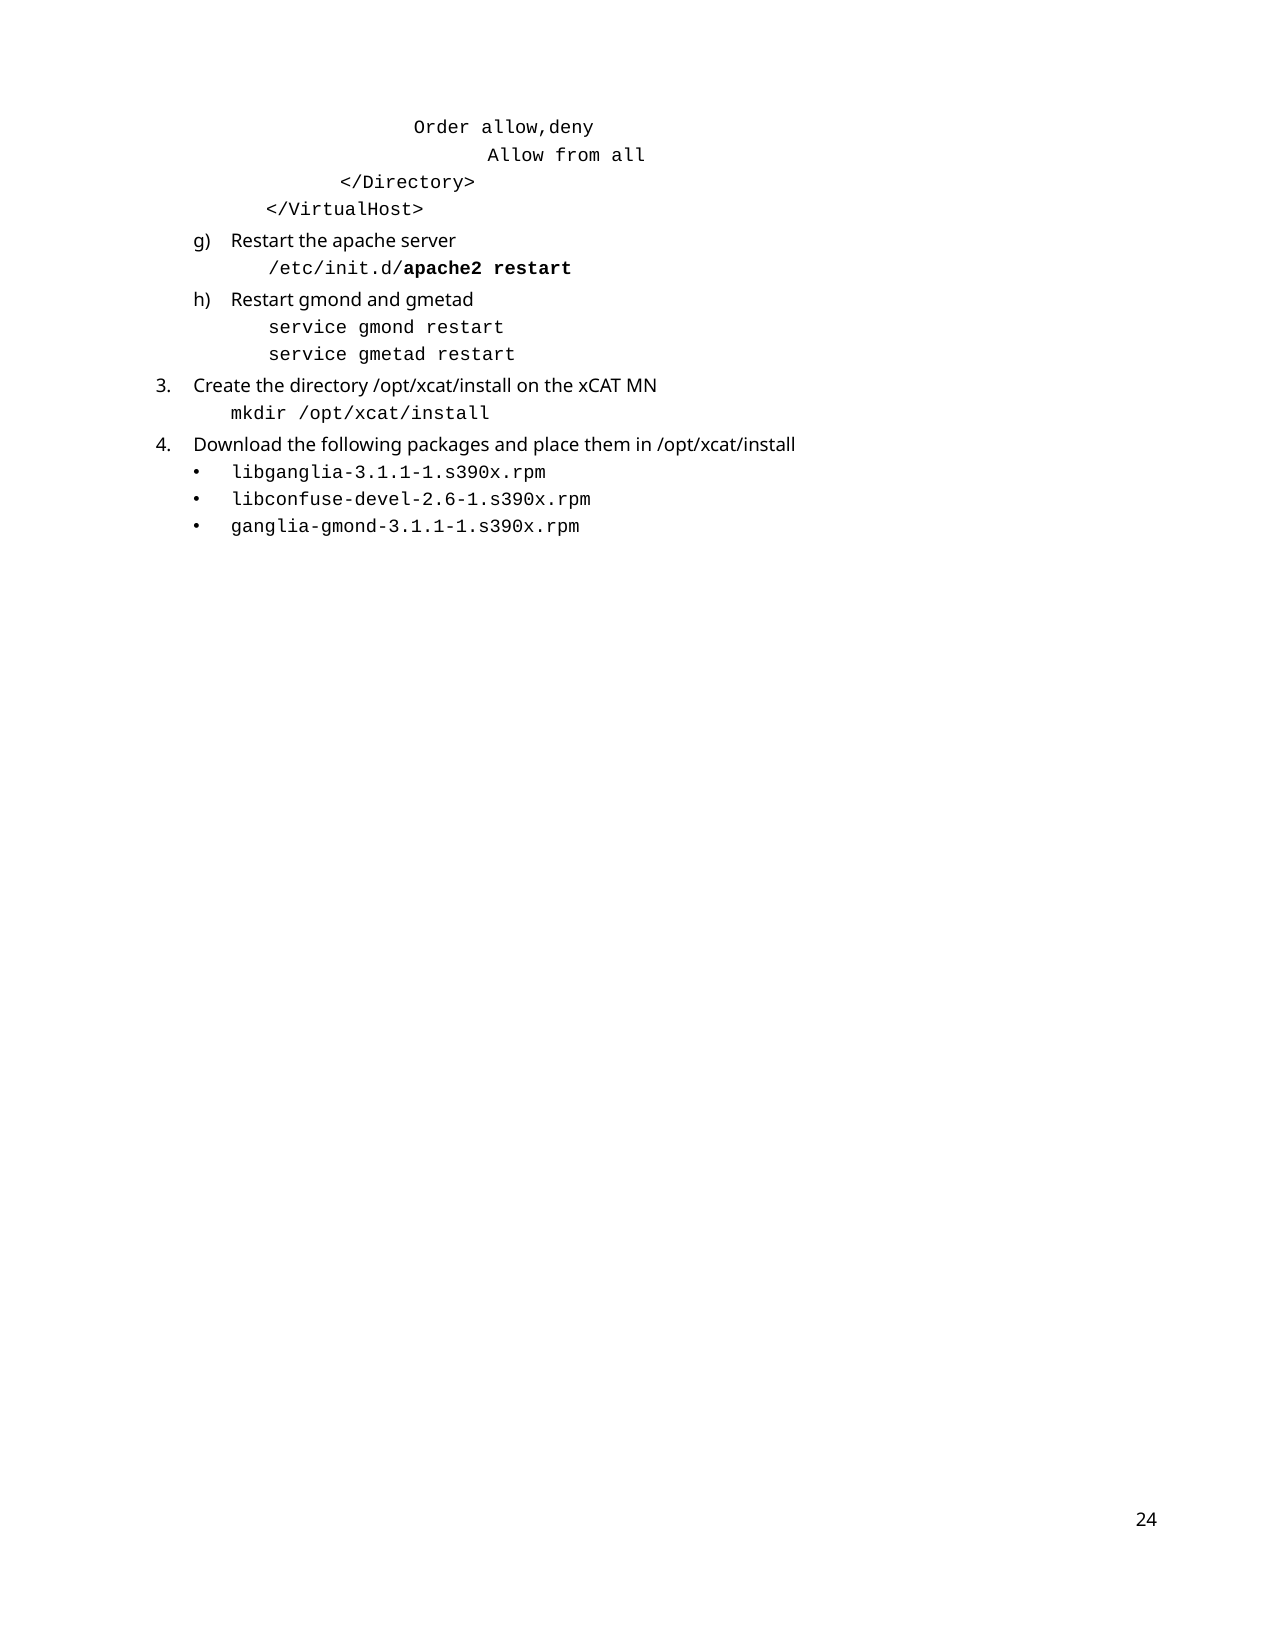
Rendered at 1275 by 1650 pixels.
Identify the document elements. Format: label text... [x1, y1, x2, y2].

list service gmond restart [231, 318, 1157, 339]
text Order allow,deny [118, 118, 1157, 139]
list Restart the apache server [193, 227, 1157, 253]
list Create the directory /opt/xcat/install on the xCAT MN [156, 372, 1157, 398]
text Allow from all [118, 145, 1157, 167]
list /etc/init.d/apache2 restart [231, 259, 1157, 280]
list Restart gmond and gmetad [193, 286, 1157, 312]
list libganglia-3.1.1-1.s390x.rpm [193, 463, 1157, 484]
list ganglia-gmond-3.1.1-1.s390x.rpm [193, 517, 1157, 538]
list Download the following packages and place them in /opt/xcat/install [156, 431, 1157, 457]
list service gmetad restart [231, 345, 1157, 366]
text </Directory> [118, 173, 1157, 194]
text </VirtualHost> [118, 200, 1157, 221]
list libconfuse-devel-2.6-1.s390x.rpm [193, 490, 1157, 511]
list mkdir /opt/xcat/install [193, 404, 1157, 425]
